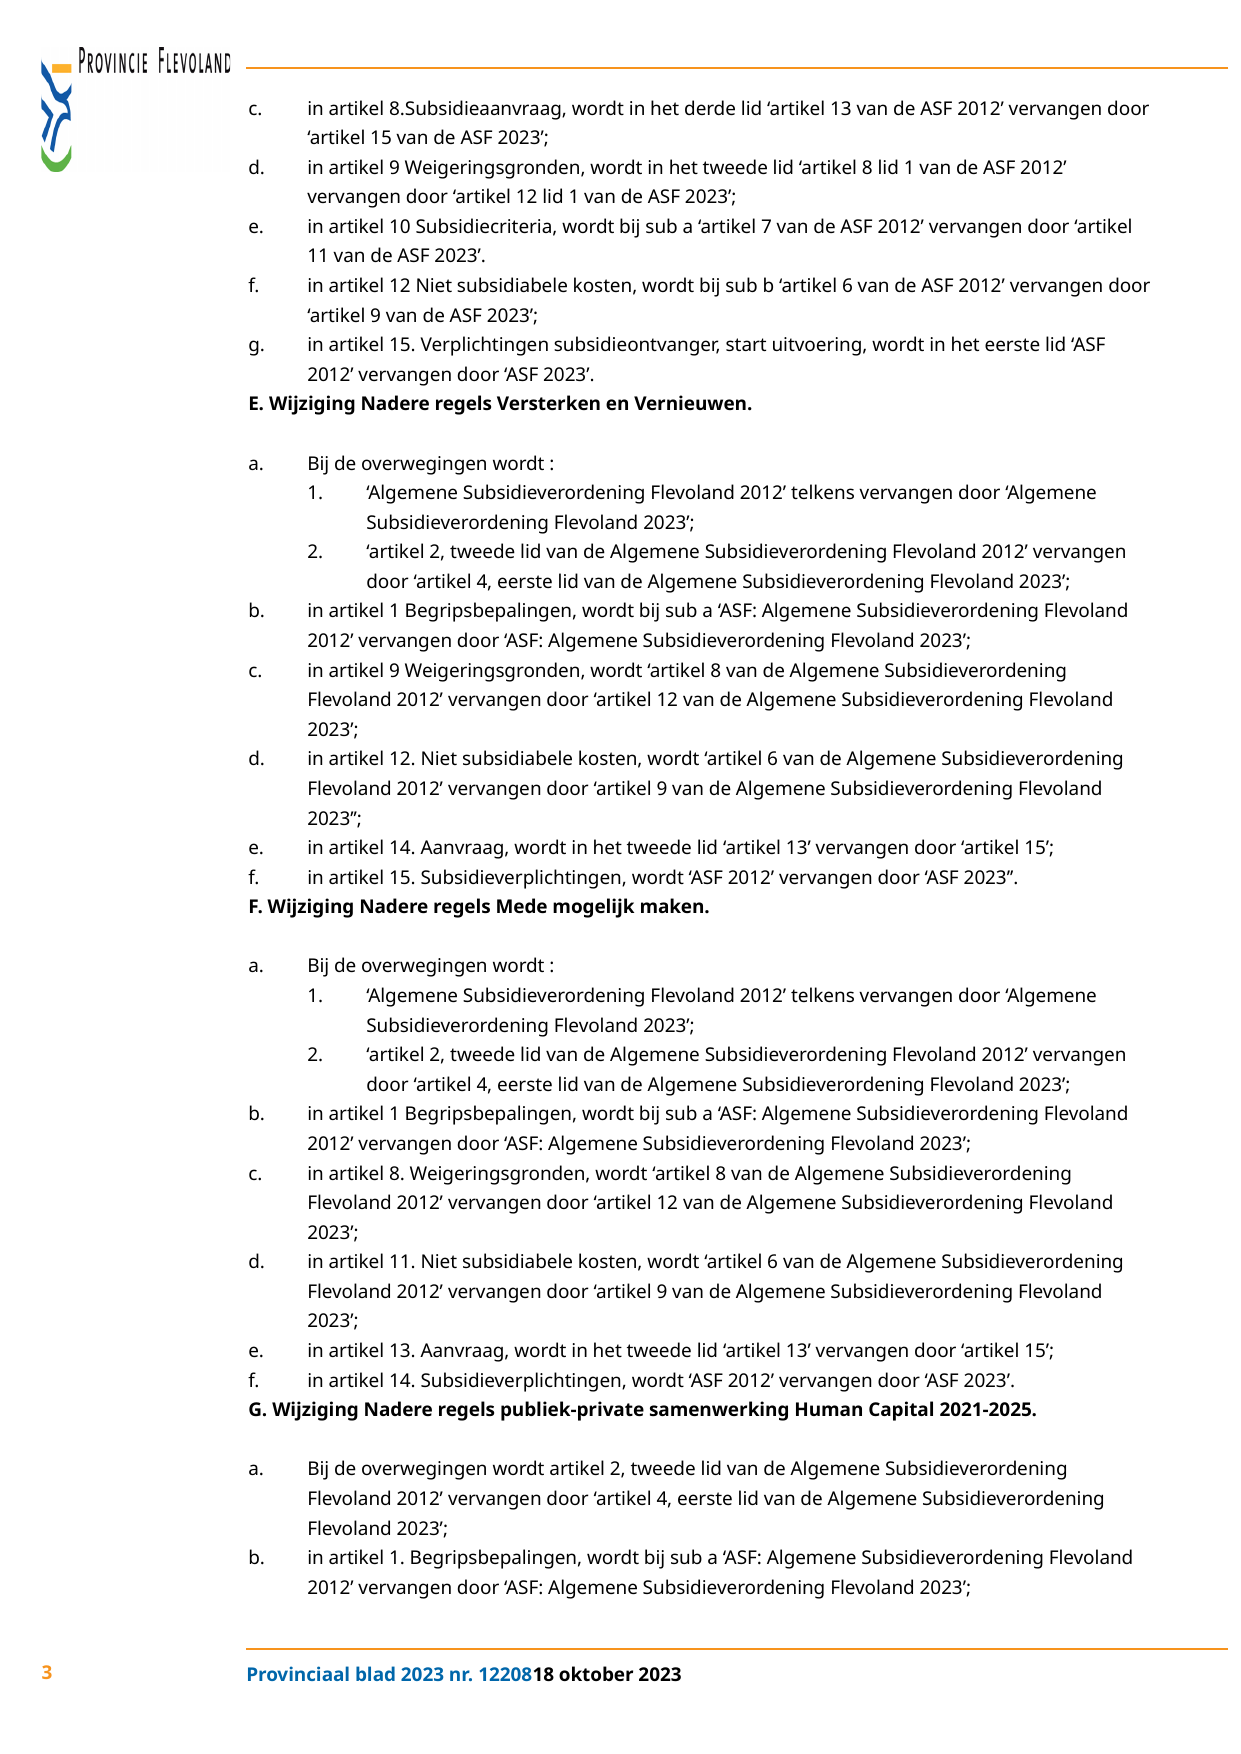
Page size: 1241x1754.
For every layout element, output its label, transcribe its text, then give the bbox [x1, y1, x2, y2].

list in artikel 15. Subsidieverplichtingen, wordt ‘ASF 2012’ vervangen door ‘ASF 2023’’. [248, 864, 1152, 890]
list ‘artikel 2, tweede lid van de Algemene Subsidieverordening Flevoland 2012’ vervangen door ‘artikel 4, eerste lid van de Algemene Subsidieverordening Flevoland 2023’; [307, 538, 1152, 594]
list in artikel 15. Verplichtingen subsidieontvanger, start uitvoering, wordt in het eerste lid ‘ASF 2012’ vervangen door ‘ASF 2023’. [248, 331, 1152, 387]
text G. Wijziging Nadere regels publiek-private samenwerking Human Capital 2021-2025. [248, 1396, 1152, 1422]
list ‘artikel 2, tweede lid van de Algemene Subsidieverordening Flevoland 2012’ vervangen door ‘artikel 4, eerste lid van de Algemene Subsidieverordening Flevoland 2023’; [307, 1041, 1152, 1097]
list Bij de overwegingen wordt artikel 2, tweede lid van de Algemene Subsidieverordening Flevoland 2012’ vervangen door ‘artikel 4, eerste lid van de Algemene Subsidieverordening Flevoland 2023’; [248, 1456, 1152, 1541]
list ‘Algemene Subsidieverordening Flevoland 2012’ telkens vervangen door ‘Algemene Subsidieverordening Flevoland 2023’; [307, 479, 1152, 535]
list in artikel 8. Weigeringsgronden, wordt ‘artikel 8 van de Algemene Subsidieverordening Flevoland 2012’ vervangen door ‘artikel 12 van de Algemene Subsidieverordening Flevoland 2023’; [248, 1160, 1152, 1245]
list in artikel 14. Subsidieverplichtingen, wordt ‘ASF 2012’ vervangen door ‘ASF 2023’. [248, 1367, 1152, 1393]
list Bij de overwegingen wordt : [248, 953, 1152, 978]
list in artikel 1 Begripsbepalingen, wordt bij sub a ‘ASF: Algemene Subsidieverordening Flevoland 2012’ vervangen door ‘ASF: Algemene Subsidieverordening Flevoland 2023’; [248, 598, 1152, 653]
list in artikel 10 Subsidiecriteria, wordt bij sub a ‘artikel 7 van de ASF 2012’ vervangen door ‘artikel 11 van de ASF 2023’. [248, 213, 1152, 268]
list in artikel 1 Begripsbepalingen, wordt bij sub a ‘ASF: Algemene Subsidieverordening Flevoland 2012’ vervangen door ‘ASF: Algemene Subsidieverordening Flevoland 2023’; [248, 1101, 1152, 1156]
list in artikel 8.Subsidieaanvraag, wordt in het derde lid ‘artikel 13 van de ASF 2012’ vervangen door ‘artikel 15 van de ASF 2023’; [248, 95, 1152, 150]
list in artikel 11. Niet subsidiabele kosten, wordt ‘artikel 6 van de Algemene Subsidieverordening Flevoland 2012’ vervangen door ‘artikel 9 van de Algemene Subsidieverordening Flevoland 2023’; [248, 1248, 1152, 1333]
list in artikel 9 Weigeringsgronden, wordt ‘artikel 8 van de Algemene Subsidieverordening Flevoland 2012’ vervangen door ‘artikel 12 van de Algemene Subsidieverordening Flevoland 2023’; [248, 657, 1152, 742]
picture [41, 47, 231, 172]
text F. Wijziging Nadere regels Mede mogelijk maken. [248, 893, 1152, 919]
list in artikel 13. Aanvraag, wordt in het tweede lid ‘artikel 13’ vervangen door ‘artikel 15’; [248, 1337, 1152, 1363]
list in artikel 9 Weigeringsgronden, wordt in het tweede lid ‘artikel 8 lid 1 van de ASF 2012’ vervangen door ‘artikel 12 lid 1 van de ASF 2023’; [248, 154, 1152, 209]
list in artikel 1. Begripsbepalingen, wordt bij sub a ‘ASF: Algemene Subsidieverordening Flevoland 2012’ vervangen door ‘ASF: Algemene Subsidieverordening Flevoland 2023’; [248, 1544, 1152, 1600]
list Bij de overwegingen wordt : [248, 450, 1152, 476]
list in artikel 12. Niet subsidiabele kosten, wordt ‘artikel 6 van de Algemene Subsidieverordening Flevoland 2012’ vervangen door ‘artikel 9 van de Algemene Subsidieverordening Flevoland 2023’’; [248, 746, 1152, 831]
list ‘Algemene Subsidieverordening Flevoland 2012’ telkens vervangen door ‘Algemene Subsidieverordening Flevoland 2023’; [307, 982, 1152, 1038]
text E. Wijziging Nadere regels Versterken en Vernieuwen. [248, 391, 1152, 416]
list in artikel 12 Niet subsidiabele kosten, wordt bij sub b ‘artikel 6 van de ASF 2012’ vervangen door ‘artikel 9 van de ASF 2023’; [248, 272, 1152, 328]
list in artikel 14. Aanvraag, wordt in het tweede lid ‘artikel 13’ vervangen door ‘artikel 15’; [248, 834, 1152, 860]
